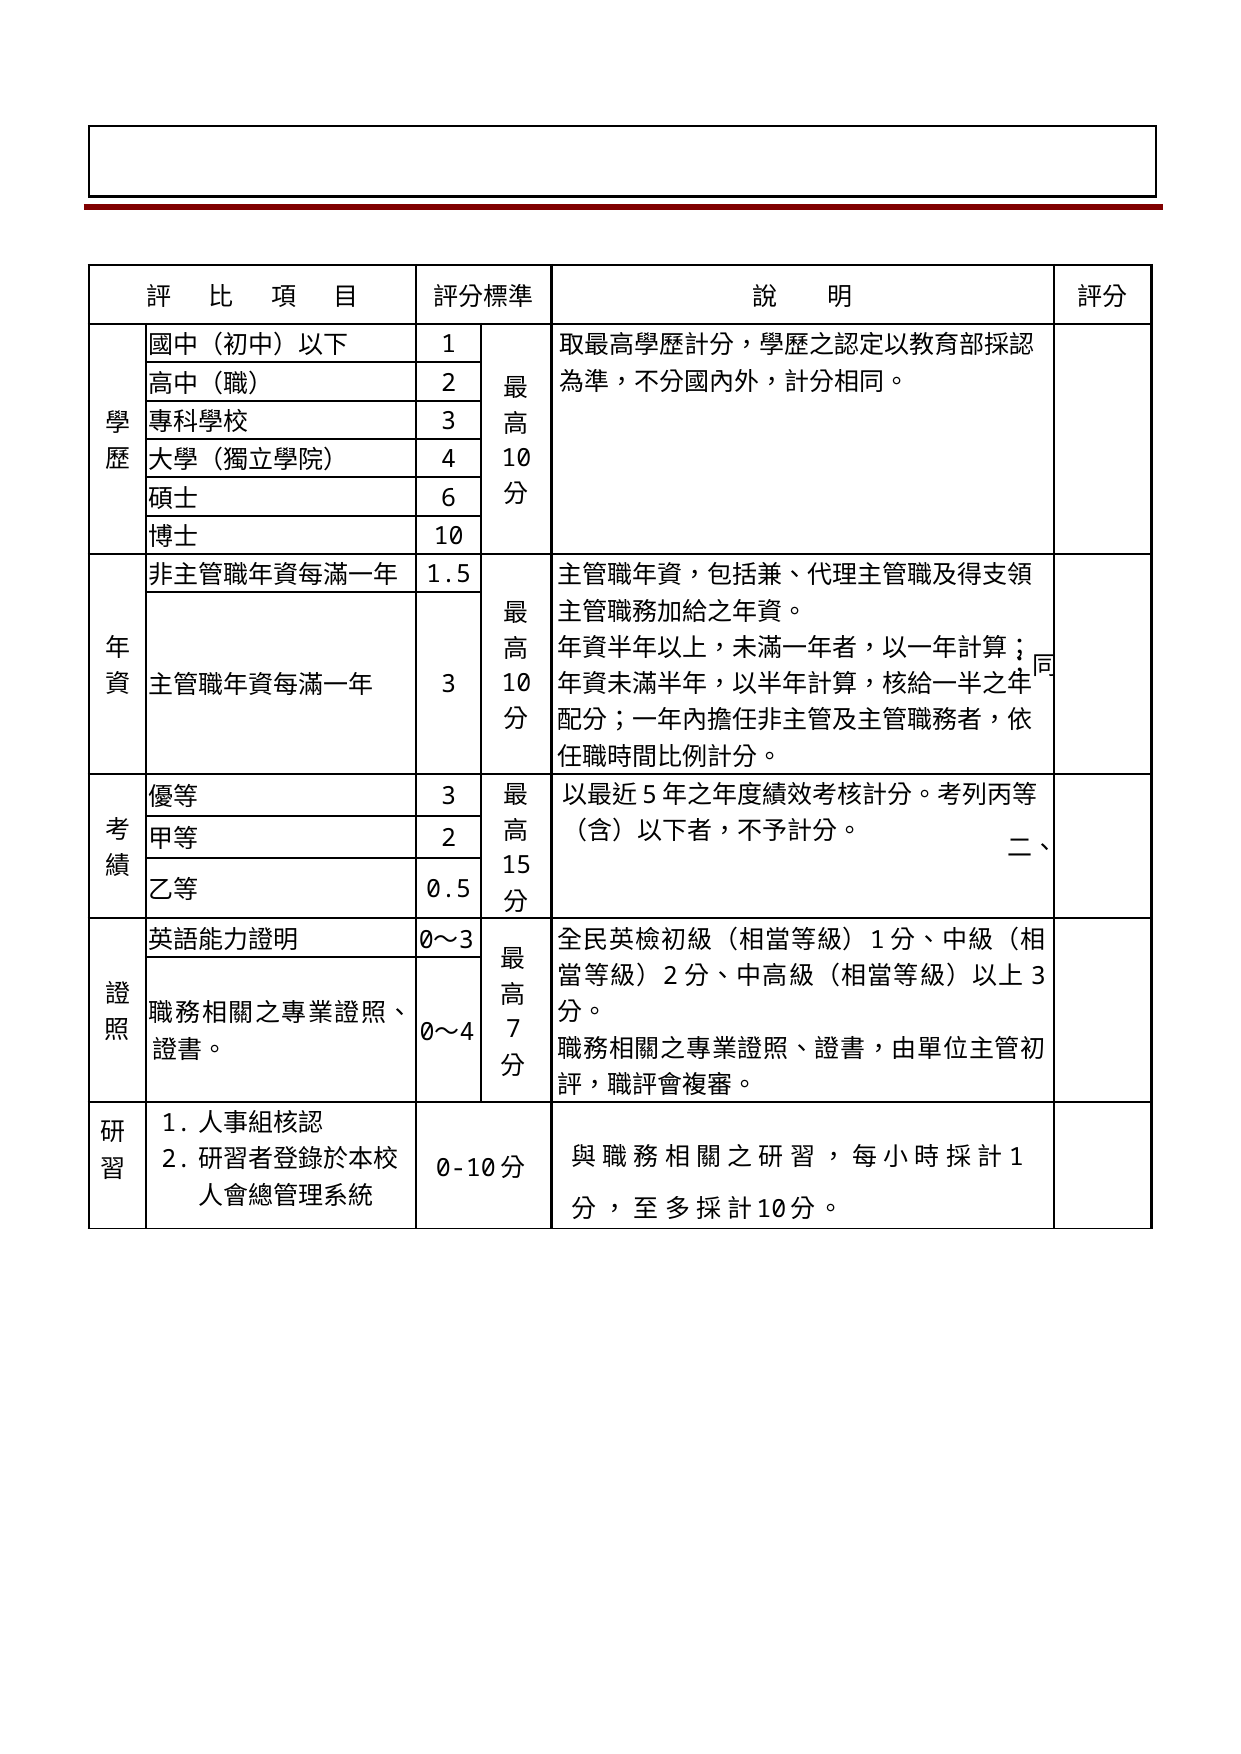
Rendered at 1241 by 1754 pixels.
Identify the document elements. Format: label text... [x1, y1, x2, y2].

table_cell 2 [417, 817, 480, 857]
table_cell 博士 [147, 517, 415, 553]
table_cell 考 績 [90, 775, 145, 917]
table_cell 3 [417, 593, 480, 772]
table_cell 10 [417, 517, 480, 553]
table_cell 專科學校 [147, 402, 415, 438]
table_cell 最 高 10 分 [482, 555, 550, 772]
table_cell 最 高 10 分 [482, 325, 550, 553]
table_cell 0-10分 [417, 1103, 550, 1228]
table_header 說 明 [553, 266, 1053, 323]
table_cell ；同 [1055, 555, 1150, 772]
table_cell 3 [417, 402, 480, 438]
table_cell 0.5 [417, 859, 480, 917]
table_header 評 比 項 目 [90, 266, 415, 323]
table_cell [1055, 325, 1150, 553]
table_header 評分 [1055, 266, 1150, 323]
table_cell 國中（初中）以下 [147, 325, 415, 361]
table_cell [1055, 1103, 1150, 1228]
table_cell 甲等 [147, 817, 415, 857]
table_cell 優等 [147, 775, 415, 815]
table_cell 人事組核認 研習者登錄於本校人會總管理系統 [147, 1103, 415, 1228]
table_cell 證 照 [90, 919, 145, 1101]
table_cell 1 [417, 325, 480, 361]
table_cell 研 習 [90, 1103, 145, 1228]
table_cell 4 [417, 440, 480, 476]
table_cell 主管職年資，包括兼、代理主管職及得支領主管職務加給之年資。 年資半年以上，未滿一年者，以一年計算；年資未滿半年，以半年計算，核給一半之年配分；一年內擔任非主管及主管職務者，依任職時間比例計分。 [553, 555, 1053, 772]
table_cell 非主管職年資每滿一年 [147, 555, 415, 591]
table_cell 乙等 [147, 859, 415, 917]
table_cell 2 [417, 363, 480, 399]
table_cell [90, 127, 1155, 195]
table_cell 6 [417, 478, 480, 514]
table_cell [1055, 919, 1150, 1101]
table_cell 大學（獨立學院） [147, 440, 415, 476]
table_cell 二、 [1055, 775, 1150, 917]
table_cell 英語能力證明 [147, 919, 415, 956]
table_cell 1.5 [417, 555, 480, 591]
table_cell 學 歷 [90, 325, 145, 553]
table_header 評分標準 [417, 266, 550, 323]
table_cell 最 高 7 分 [482, 919, 550, 1101]
table_cell 取最高學歷計分，學歷之認定以教育部採認為準，不分國內外，計分相同。 [553, 325, 1053, 553]
table_cell 0～3 [417, 919, 480, 956]
table_cell 高中（職） [147, 363, 415, 399]
table_cell 與職務相關之研習，每小時採計1分，至多採計10分。 [553, 1103, 1053, 1228]
table_cell 主管職年資每滿一年 [147, 593, 415, 772]
table_cell 以最近5年之年度績效考核計分。考列丙等（含）以下者，不予計分。 [553, 775, 1053, 917]
table_cell 3 [417, 775, 480, 815]
table_cell 碩士 [147, 478, 415, 514]
table_cell 全民英檢初級（相當等級）1分、中級（相當等級）2分、中高級（相當等級）以上3分。 職務相關之專業證照、證書，由單位主管初評，職評會複審。 [553, 919, 1053, 1101]
table_cell 職務相關之專業證照、證書。 [147, 958, 415, 1101]
table_cell 0～4 [417, 958, 480, 1101]
table_cell 最 高 15 分 [482, 775, 550, 917]
table_cell 年 資 [90, 555, 145, 772]
